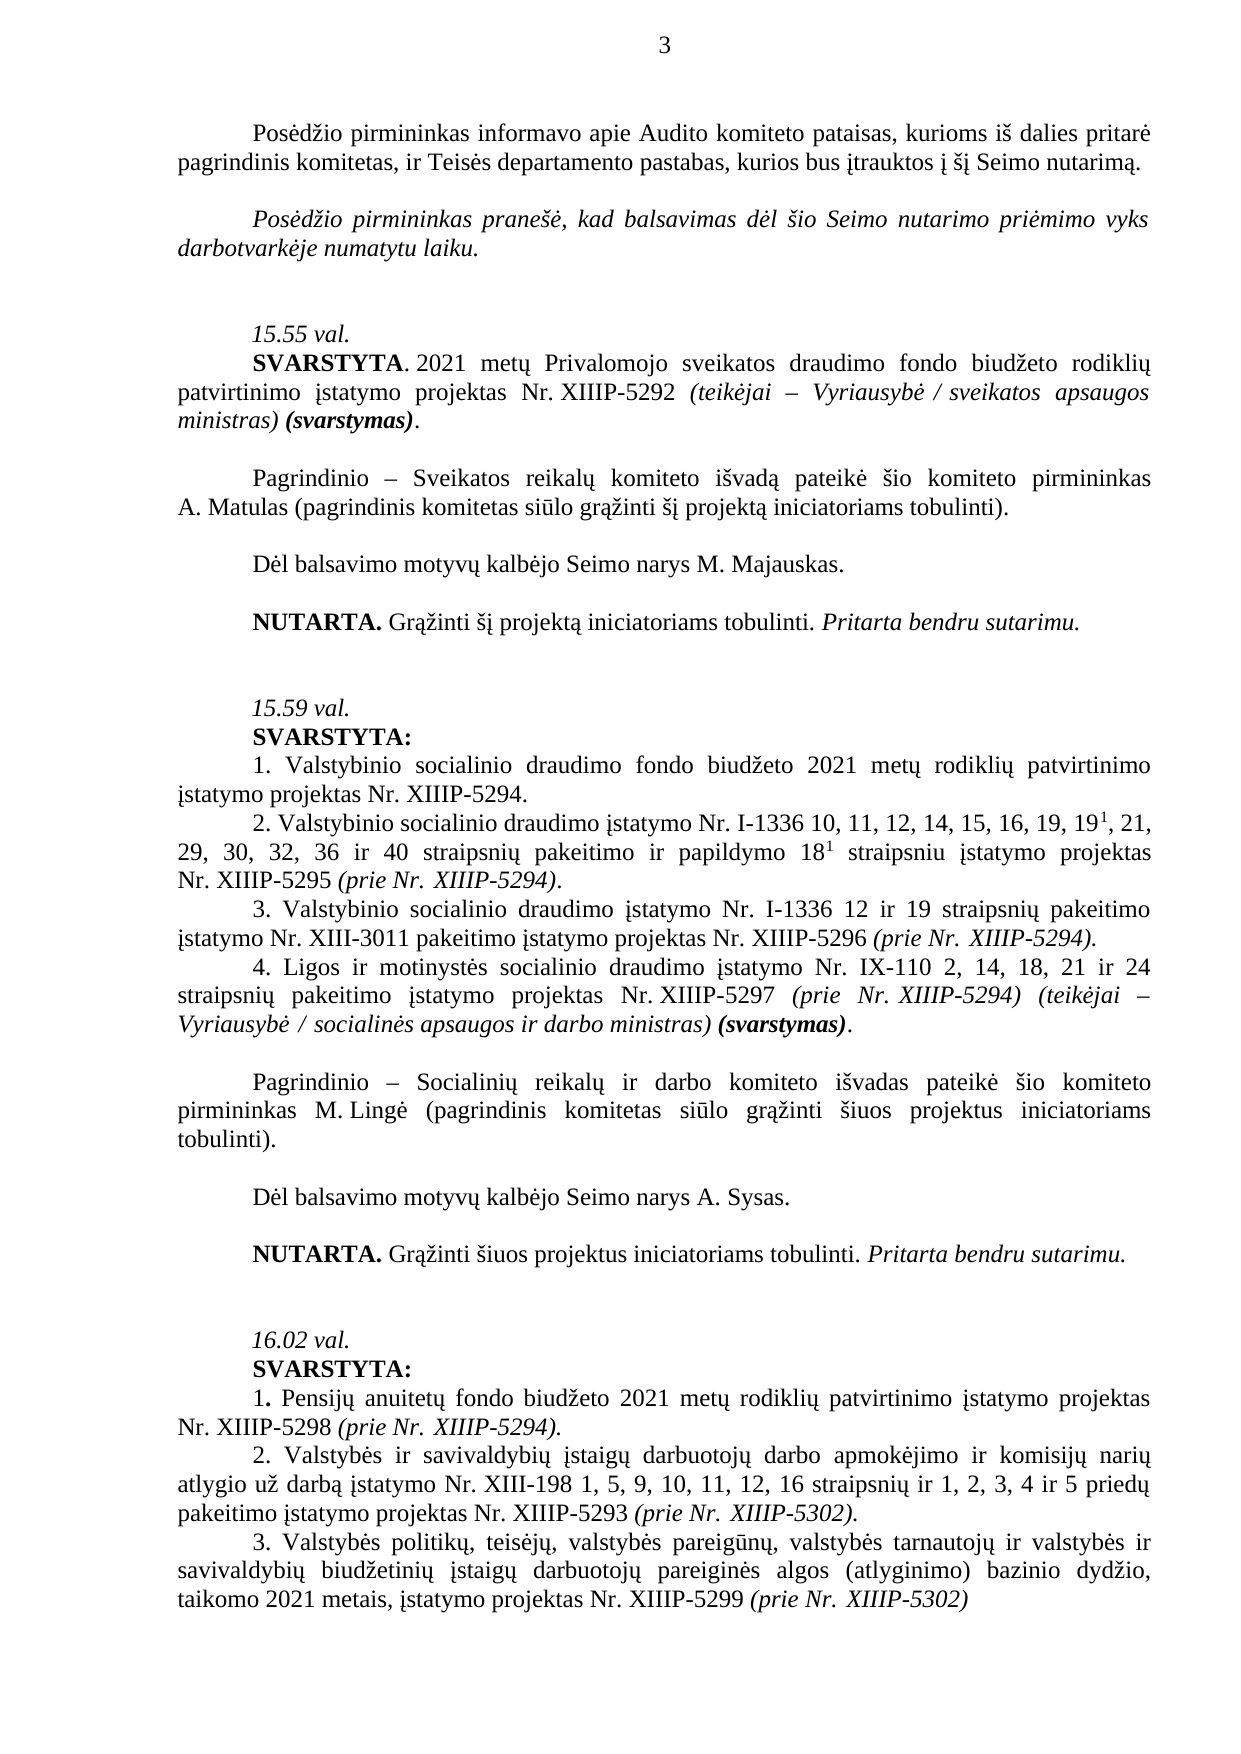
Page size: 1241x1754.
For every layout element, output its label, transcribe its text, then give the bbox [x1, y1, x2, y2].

text NUTARTA. Grąžinti šį projektą iniciatoriams tobulinti. Pritarta bendru sutarimu. [177, 607, 1152, 636]
text Pagrindinio – Socialinių reikalų ir darbo komiteto išvadas pateikė šio komiteto pirmininkas M. Lingė (pagrindinis komitetas siūlo grąžinti šiuos projektus iniciatoriams tobulinti). [177, 1067, 1152, 1153]
text 4. Ligos ir motinystės socialinio draudimo įstatymo Nr. IX-110 2, 14, 18, 21 ir 24 straipsnių pakeitimo įstatymo projektas Nr. XIIIP-5297 (prie Nr. XIIIP-5294) (teikėjai – Vyriausybė / socialinės apsaugos ir darbo ministras) (svarstymas). [177, 952, 1152, 1038]
text Pagrindinio – Sveikatos reikalų komiteto išvadą pateikė šio komiteto pirmininkas A. Matulas (pagrindinis komitetas siūlo grąžinti šį projektą iniciatoriams tobulinti). [177, 463, 1152, 521]
text 15.55 val. [177, 319, 1152, 348]
text 1. Pensijų anuitetų fondo biudžeto 2021 metų rodiklių patvirtinimo įstatymo projektas Nr. XIIIP-5298 (prie Nr. XIIIP-5294). [177, 1383, 1152, 1441]
text 2. Valstybės ir savivaldybių įstaigų darbuotojų darbo apmokėjimo ir komisijų narių atlygio už darbą įstatymo Nr. XIII-198 1, 5, 9, 10, 11, 12, 16 straipsnių ir 1, 2, 3, 4 ir 5 priedų pakeitimo įstatymo projektas Nr. XIIIP-5293 (prie Nr. XIIIP-5302). [177, 1441, 1152, 1527]
text SVARSTYTA. 2021 metų Privalomojo sveikatos draudimo fondo biudžeto rodiklių patvirtinimo įstatymo projektas Nr. XIIIP-5292 (teikėjai – Vyriausybė / sveikatos apsaugos ministras) (svarstymas). [177, 348, 1152, 434]
text 16.02 val. [177, 1326, 1152, 1354]
text 3. Valstybės politikų, teisėjų, valstybės pareigūnų, valstybės tarnautojų ir valstybės ir savivaldybių biudžetinių įstaigų darbuotojų pareiginės algos (atlyginimo) bazinio dydžio, taikomo 2021 metais, įstatymo projektas Nr. XIIIP-5299 (prie Nr. XIIIP-5302) [177, 1527, 1152, 1613]
text 2. Valstybinio socialinio draudimo įstatymo Nr. I-1336 10, 11, 12, 14, 15, 16, 19, 191, 21, 29, 30, 32, 36 ir 40 straipsnių pakeitimo ir papildymo 181 straipsniu įstatymo projektas Nr. XIIIP-5295 (prie Nr. XIIIP-5294). [177, 808, 1152, 894]
text Posėdžio pirmininkas pranešė, kad balsavimas dėl šio Seimo nutarimo priėmimo vyks darbotvarkėje numatytu laiku. [177, 204, 1152, 262]
text Posėdžio pirmininkas informavo apie Audito komiteto pataisas, kurioms iš dalies pritarė pagrindinis komitetas, ir Teisės departamento pastabas, kurios bus įtrauktos į šį Seimo nutarimą. [177, 118, 1152, 176]
text SVARSTYTA: [177, 722, 1152, 751]
text NUTARTA. Grąžinti šiuos projektus iniciatoriams tobulinti. Pritarta bendru sutarimu. [177, 1239, 1152, 1268]
text 1. Valstybinio socialinio draudimo fondo biudžeto 2021 metų rodiklių patvirtinimo įstatymo projektas Nr. XIIIP-5294. [177, 751, 1152, 808]
text 3. Valstybinio socialinio draudimo įstatymo Nr. I-1336 12 ir 19 straipsnių pakeitimo įstatymo Nr. XIII-3011 pakeitimo įstatymo projektas Nr. XIIIP-5296 (prie Nr. XIIIP-5294). [177, 894, 1152, 952]
text Dėl balsavimo motyvų kalbėjo Seimo narys M. Majauskas. [177, 549, 1152, 578]
text Dėl balsavimo motyvų kalbėjo Seimo narys A. Sysas. [177, 1182, 1152, 1211]
text SVARSTYTA: [177, 1354, 1152, 1383]
text 15.59 val. [177, 693, 1152, 722]
